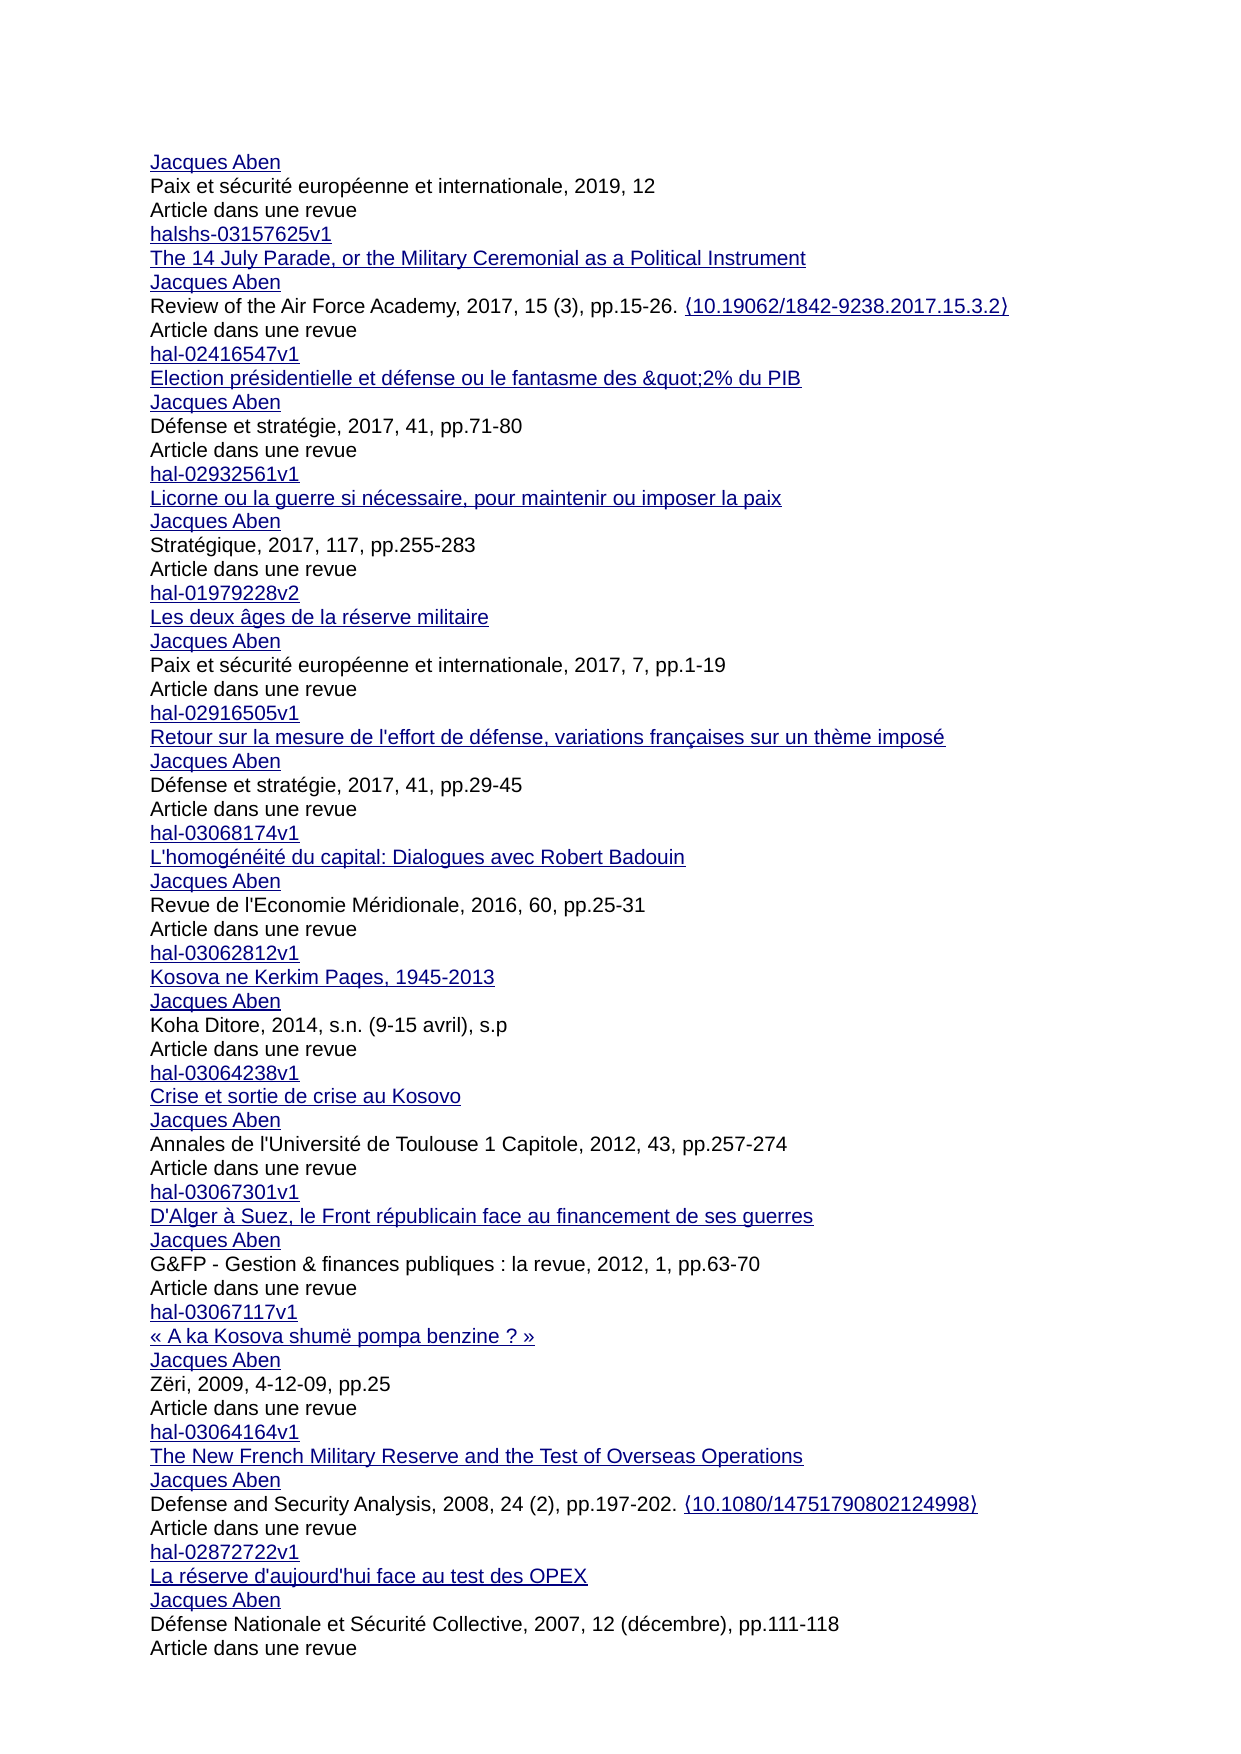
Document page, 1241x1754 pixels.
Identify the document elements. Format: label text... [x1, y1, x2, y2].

table_cell Jacques Aben Paix et sécurité européenne et internationale, 2019, 12 Article dans une revue halshs-03157625v1 [150, 150, 1090, 246]
table_cell Les deux âges de la réserve militaire Jacques Aben Paix et sécurité européenne et internationale, 2017, 7, pp.1-19 Article dans une revue hal-02916505v1 [150, 605, 1090, 725]
table_cell Crise et sortie de crise au Kosovo Jacques Aben Annales de l'Université de Toulouse 1 Capitole, 2012, 43, pp.257-274 Article dans une revue hal-03067301v1 [150, 1084, 1090, 1204]
table_cell L'homogénéité du capital: Dialogues avec Robert Badouin Jacques Aben Revue de l'Economie Méridionale, 2016, 60, pp.25-31 Article dans une revue hal-03062812v1 [150, 845, 1090, 964]
table_cell La réserve d'aujourd'hui face au test des OPEX Jacques Aben Défense Nationale et Sécurité Collective, 2007, 12 (décembre), pp.111-118 Article dans une revue [150, 1564, 1090, 1659]
table_cell D'Alger à Suez, le Front républicain face au financement de ses guerres Jacques Aben G&FP - Gestion & finances publiques : la revue, 2012, 1, pp.63-70 Article dans une revue hal-03067117v1 [150, 1204, 1090, 1324]
table_cell Licorne ou la guerre si nécessaire, pour maintenir ou imposer la paix Jacques Aben Stratégique, 2017, 117, pp.255-283 Article dans une revue hal-01979228v2 [150, 485, 1090, 605]
table_cell The New French Military Reserve and the Test of Overseas Operations Jacques Aben Defense and Security Analysis, 2008, 24 (2), pp.197-202. ⟨10.1080/14751790802124998⟩ Article dans une revue hal-02872722v1 [150, 1444, 1090, 1563]
table_cell Kosova ne Kerkim Paqes, 1945-2013 Jacques Aben Koha Ditore, 2014, s.n. (9-15 avril), s.p Article dans une revue hal-03064238v1 [150, 965, 1090, 1084]
table_cell « A ka Kosova shumë pompa benzine ? » Jacques Aben Zëri, 2009, 4-12-09, pp.25 Article dans une revue hal-03064164v1 [150, 1324, 1090, 1444]
table_cell Retour sur la mesure de l'effort de défense, variations françaises sur un thème imposé Jacques Aben Défense et stratégie, 2017, 41, pp.29-45 Article dans une revue hal-03068174v1 [150, 725, 1090, 845]
table_cell The 14 July Parade, or the Military Ceremonial as a Political Instrument Jacques Aben Review of the Air Force Academy, 2017, 15 (3), pp.15-26. ⟨10.19062/1842-9238.2017.15.3.2⟩ Article dans une revue hal-02416547v1 [150, 246, 1090, 366]
table_cell Election présidentielle et défense ou le fantasme des &quot;2% du PIB Jacques Aben Défense et stratégie, 2017, 41, pp.71-80 Article dans une revue hal-02932561v1 [150, 366, 1090, 485]
